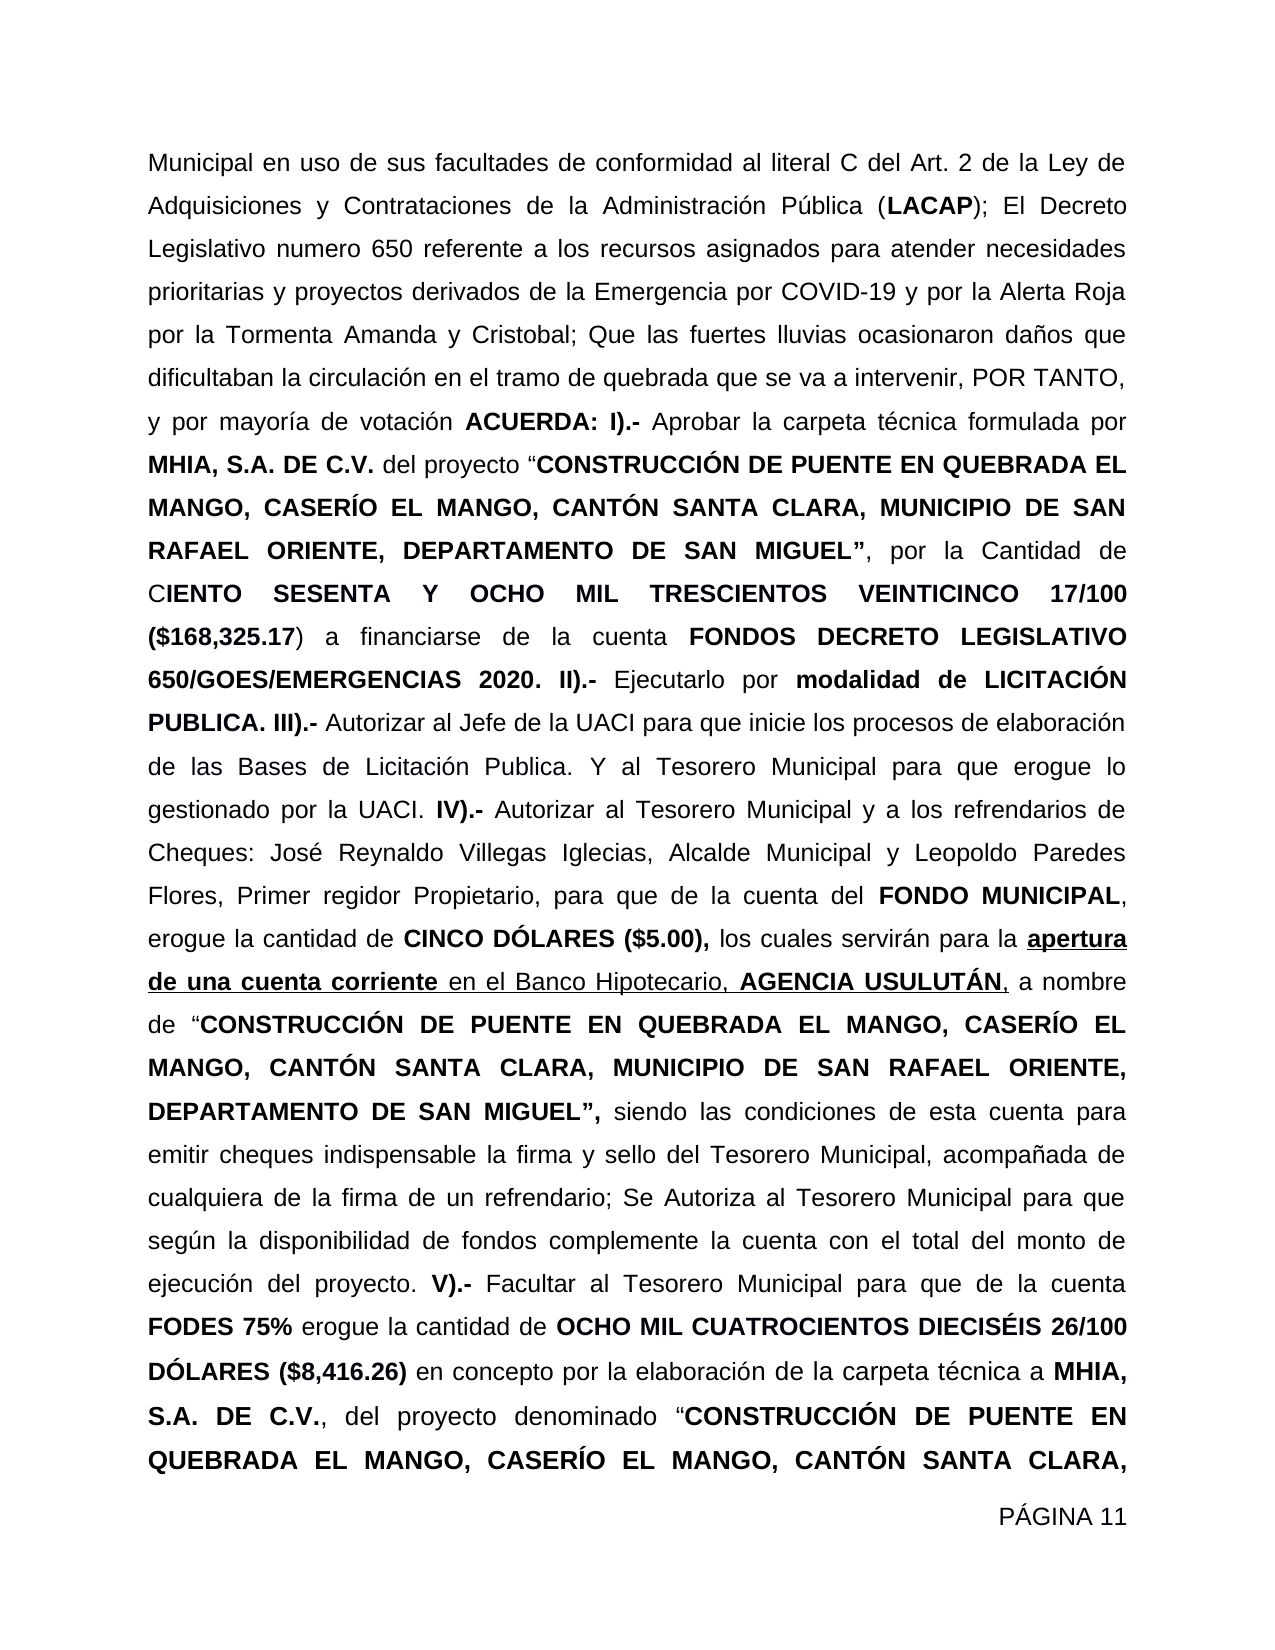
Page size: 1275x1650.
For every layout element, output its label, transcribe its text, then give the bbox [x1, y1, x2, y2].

text Municipal en uso de sus facultades de conformidad al literal C del Art. 2 de la Ley de Adquisiciones y Contrataciones de la Administración Pública (LACAP); El Decreto Legislativo numero 650 referente a los recursos asignados para atender necesidades prioritarias y proyectos derivados de la Emergencia por COVID-19 y por la Alerta Roja por la Tormenta Amanda y Cristobal; Que las fuertes lluvias ocasionaron daños que dificultaban la circulación en el tramo de quebrada que se va a intervenir, POR TANTO, y por mayoría de votación ACUERDA: I).- Aprobar la carpeta técnica formulada por MHIA, S.A. DE C.V. del proyecto “CONSTRUCCIÓN DE PUENTE EN QUEBRADA EL MANGO, CASERÍO EL MANGO, CANTÓN SANTA CLARA, MUNICIPIO DE SAN RAFAEL ORIENTE, DEPARTAMENTO DE SAN MIGUEL”, por la Cantidad de CIENTO SESENTA Y OCHO MIL TRESCIENTOS VEINTICINCO 17/100 ($168,325.17) a financiarse de la cuenta FONDOS DECRETO LEGISLATIVO 650/GOES/EMERGENCIAS 2020. II).- Ejecutarlo por modalidad de LICITACIÓN PUBLICA. III).- Autorizar al Jefe de la UACI para que inicie los procesos de elaboración de las Bases de Licitación Publica. Y al Tesorero Municipal para que erogue lo gestionado por la UACI. IV).- Autorizar al Tesorero Municipal y a los refrendarios de Cheques: José Reynaldo Villegas Iglecias, Alcalde Municipal y Leopoldo Paredes Flores, Primer regidor Propietario, para que de la cuenta del FONDO MUNICIPAL, erogue la cantidad de CINCO DÓLARES ($5.00), los cuales servirán para la apertura de una cuenta corriente en el Banco Hipotecario, AGENCIA USULUTÁN, a nombre de “CONSTRUCCIÓN DE PUENTE EN QUEBRADA EL MANGO, CASERÍO EL MANGO, CANTÓN SANTA CLARA, MUNICIPIO DE SAN RAFAEL ORIENTE, DEPARTAMENTO DE SAN MIGUEL”, siendo las condiciones de esta cuenta para emitir cheques indispensable la firma y sello del Tesorero Municipal, acompañada de cualquiera de la firma de un refrendario; Se Autoriza al Tesorero Municipal para que según la disponibilidad de fondos complemente la cuenta con el total del monto de ejecución del proyecto. V).- Facultar al Tesorero Municipal para que de la cuenta FODES 75% erogue la cantidad de OCHO MIL CUATROCIENTOS DIECISÉIS 26/100 DÓLARES ($8,416.26) en concepto por la elaboración de la carpeta técnica a MHIA, S.A. DE C.V., del proyecto denominado “CONSTRUCCIÓN DE PUENTE EN QUEBRADA EL MANGO, CASERÍO EL MANGO, CANTÓN SANTA CLARA, [148, 148, 1127, 1475]
